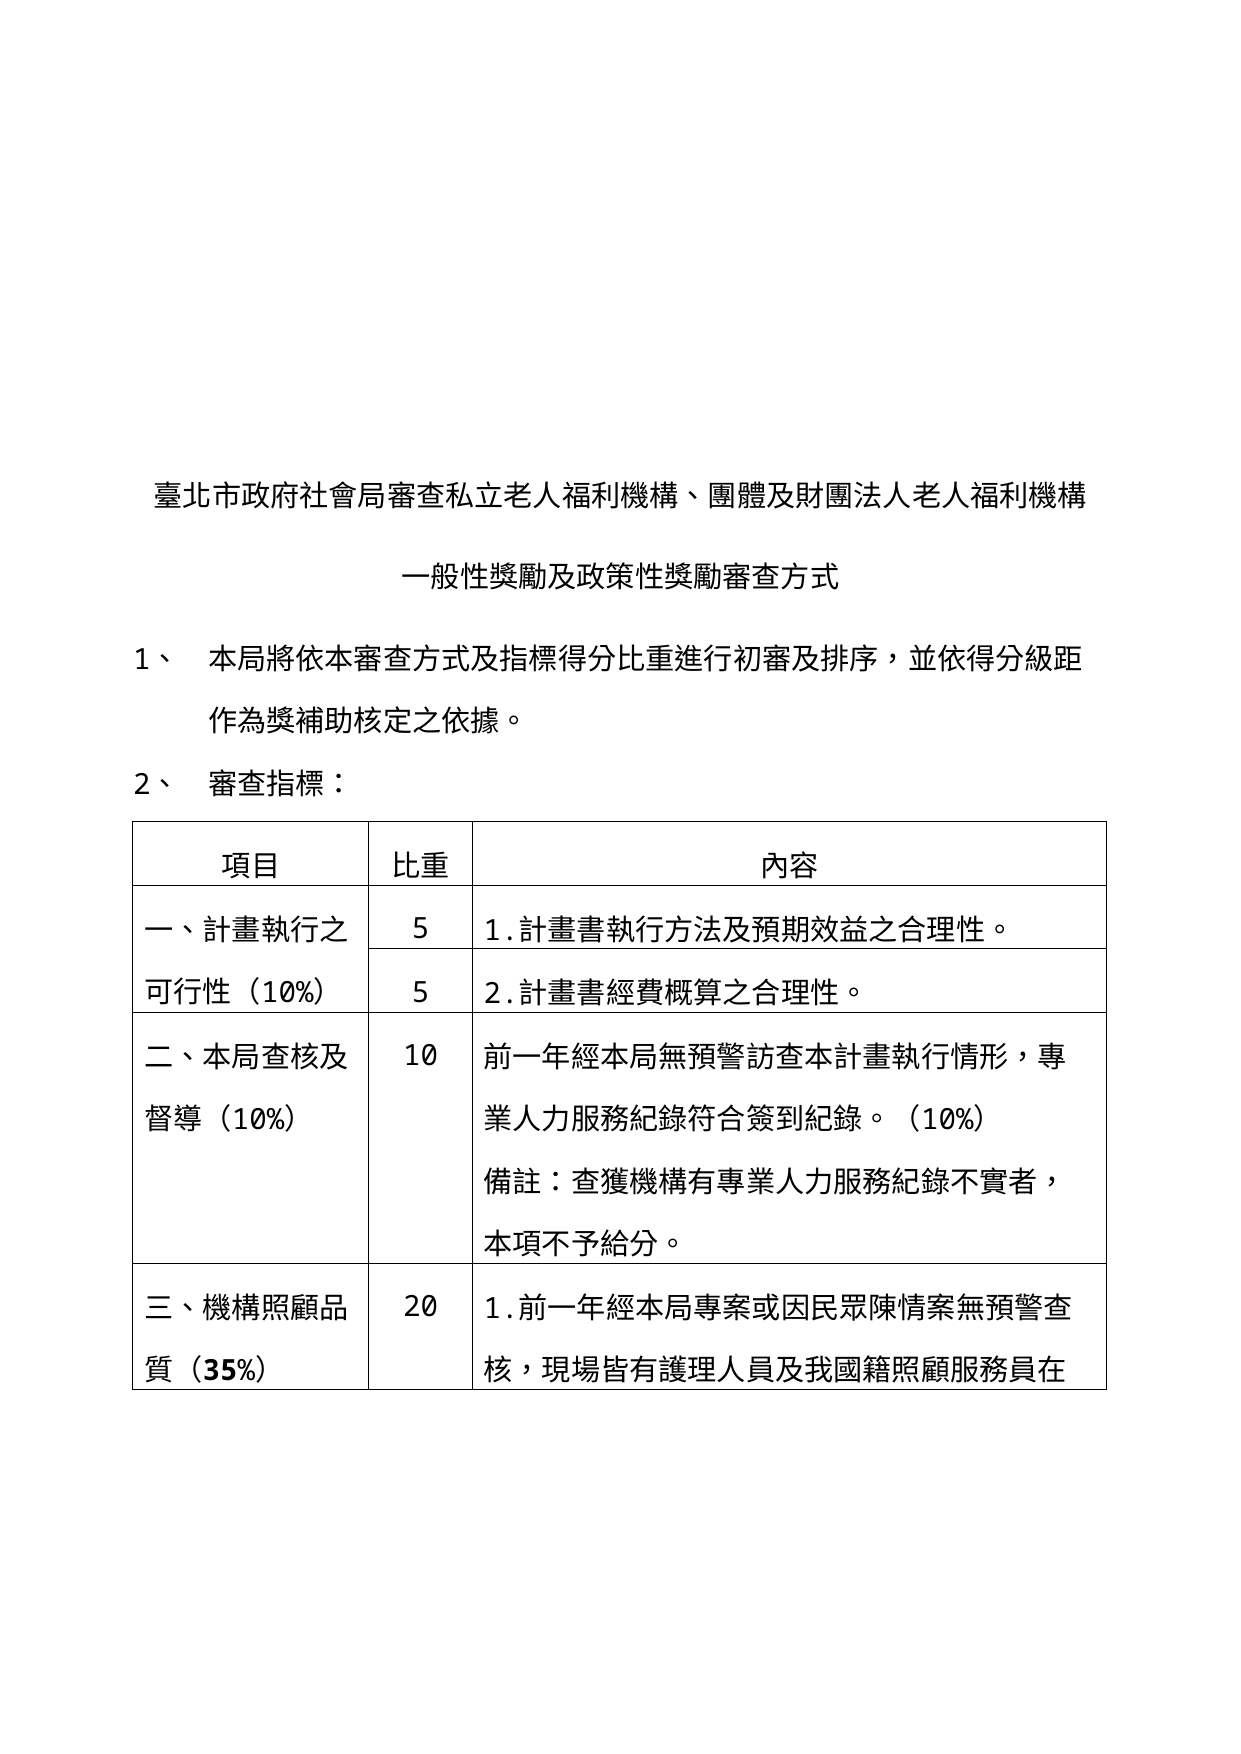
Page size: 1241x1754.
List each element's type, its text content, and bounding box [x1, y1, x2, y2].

table_cell 1.前一年經本局專案或因民眾陳情案無預警查核，現場皆有護理人員及我國籍照顧服務員在 [473, 1264, 1106, 1389]
table_header 內容 [473, 822, 1106, 884]
table_cell 三、機構照顧品質（35%） [133, 1264, 368, 1389]
table_cell 10 [369, 1013, 472, 1263]
text 一般性獎勵及政策性獎勵審查方式 [133, 533, 1107, 596]
table_cell 5 [369, 949, 472, 1012]
list 本局將依本審查方式及指標得分比重進行初審及排序，並依得分級距作為獎補助核定之依據。 [133, 615, 1107, 740]
table_cell 2.計畫書經費概算之合理性。 [473, 949, 1106, 1012]
table_cell 一、計畫執行之可行性（10%） [133, 886, 368, 1012]
table_cell 前一年經本局無預警訪查本計畫執行情形，專業人力服務紀錄符合簽到紀錄。（10%） 備註：查獲機構有專業人力服務紀錄不實者，本項不予給分。 [473, 1013, 1106, 1263]
table_cell 1.計畫書執行方法及預期效益之合理性。 [473, 886, 1106, 948]
table_cell 二、本局查核及督導（10%） [133, 1013, 368, 1263]
table_cell 5 [369, 886, 472, 948]
table_cell 20 [369, 1264, 472, 1389]
table_header 比重 [369, 822, 472, 884]
table_header 項目 [133, 822, 368, 884]
text 臺北市政府社會局審查私立老人福利機構、團體及財團法人老人福利機構 [133, 452, 1107, 515]
list 審查指標： [133, 740, 1107, 802]
